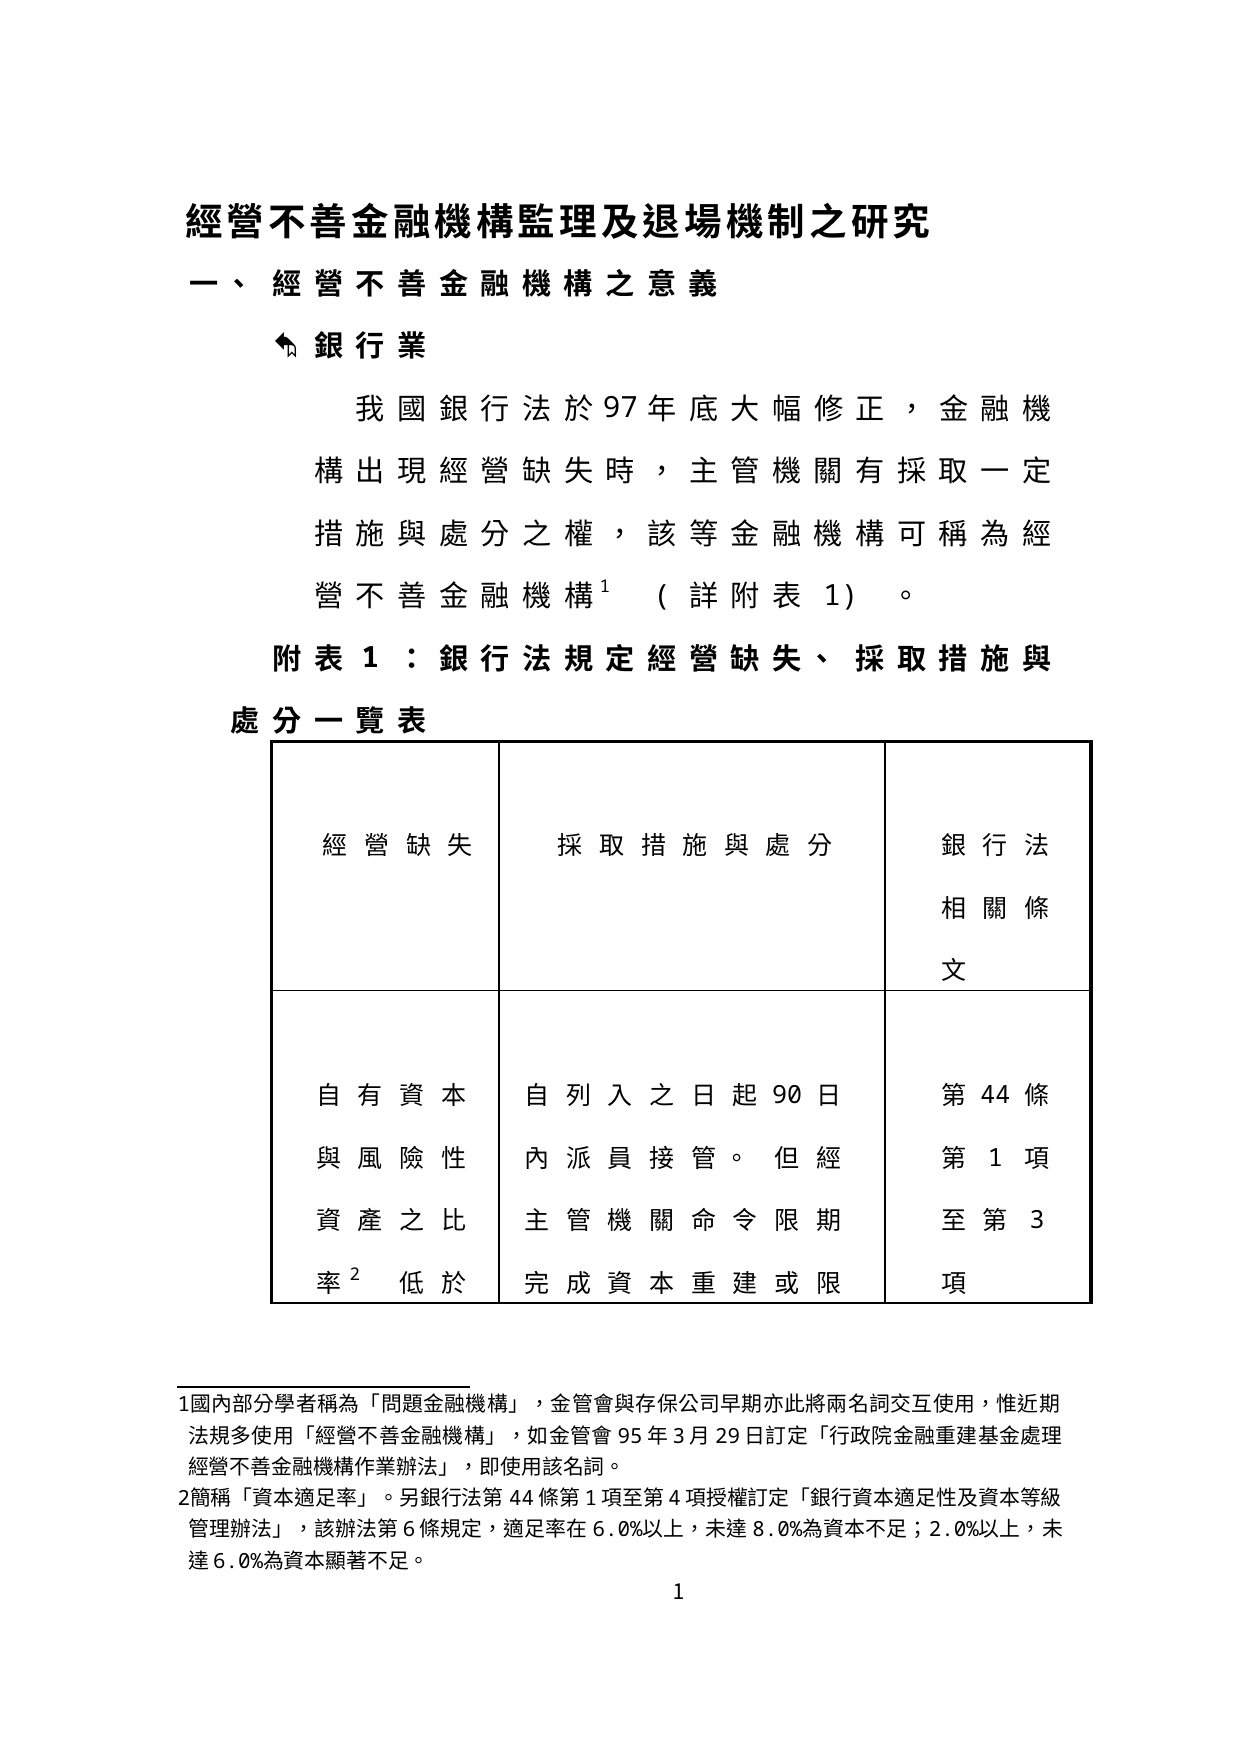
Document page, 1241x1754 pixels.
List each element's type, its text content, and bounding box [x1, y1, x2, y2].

table_header 銀行法相關條文 [886, 743, 1089, 990]
table_cell 自有資本與風險性資產之比率低於2%。 [273, 991, 498, 1302]
table_header 經營缺失 [273, 743, 498, 990]
text 經營不善金融機構監理及退場機制之研究 [183, 177, 1058, 240]
text 附表1：銀行法規定經營缺失、採取措施與處分一覽表 [197, 615, 1058, 740]
table_header 採取措施與處分 [500, 743, 884, 990]
table_cell 第44條第1項至第3項 [886, 991, 1089, 1302]
table_cell 自列入之日起90日內派員接管。但經主管機關命令限期完成資本重建或限 [500, 991, 884, 1302]
text 國內部分學者稱為「問題金融機構」，金管會與存保公司早期亦此將兩名詞交互使用，惟近期法規多使用「經營不善金融機構」，如金管會95年3月29日訂定「行政院金融重建基金處理經營不善金融機構作業辦法」，即使用該名詞。 [177, 1387, 1063, 1481]
text 銀行業 [242, 302, 1058, 365]
text 我國銀行法於97年底大幅修正，金融機構出現經營缺失時，主管機關有採取一定措施與處分之權，該等金融機構可稱為經營不善金融機構(詳附表1) 。 [271, 365, 1058, 615]
text 一、經營不善金融機構之意義 [183, 240, 1058, 302]
